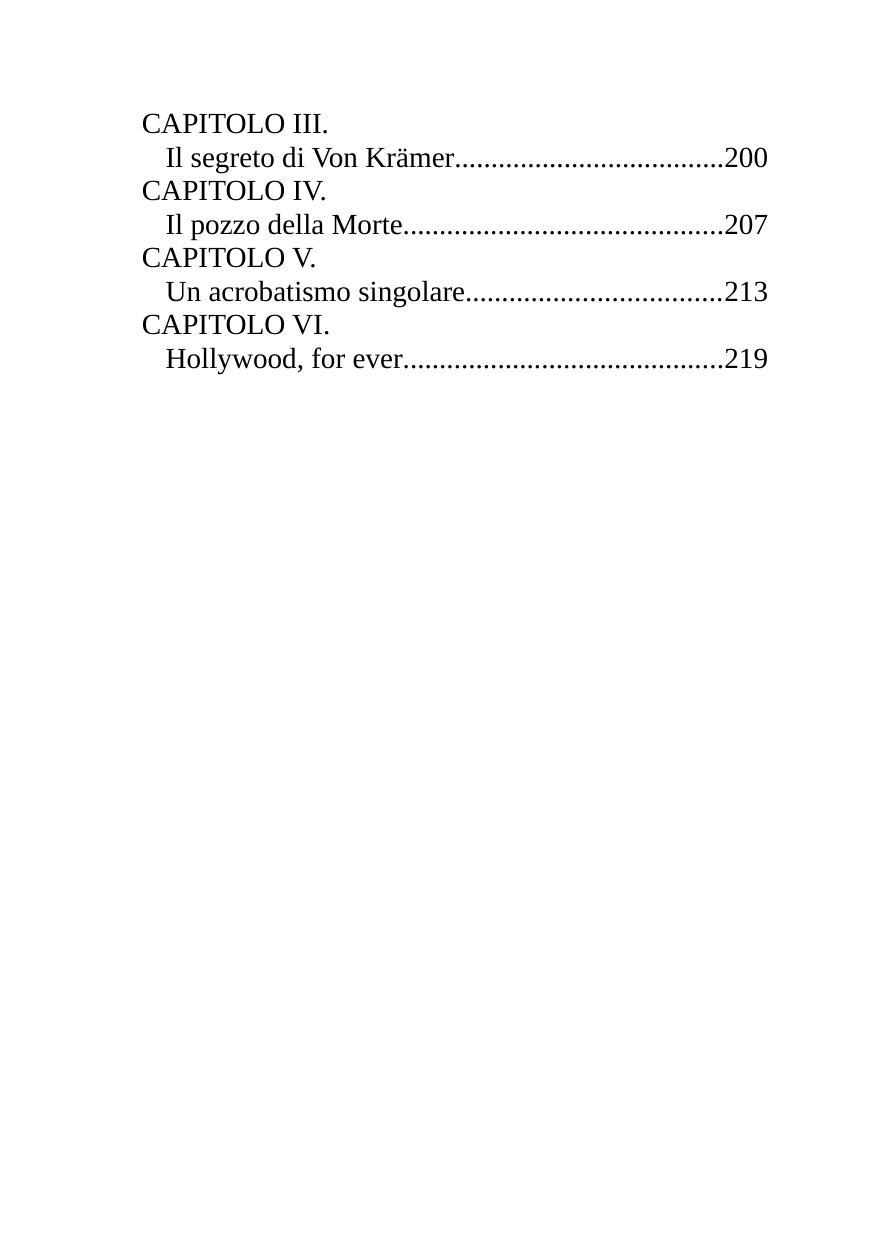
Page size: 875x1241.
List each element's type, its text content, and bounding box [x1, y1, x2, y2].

text CAPITOLO IV. Il pozzo della Morte 207 [142, 173, 768, 240]
text CAPITOLO VI. Hollywood, for ever 219 [142, 307, 768, 374]
text CAPITOLO V. Un acrobatismo singolare 213 [142, 240, 768, 307]
text CAPITOLO III. Il segreto di Von Krämer 200 [142, 106, 768, 173]
